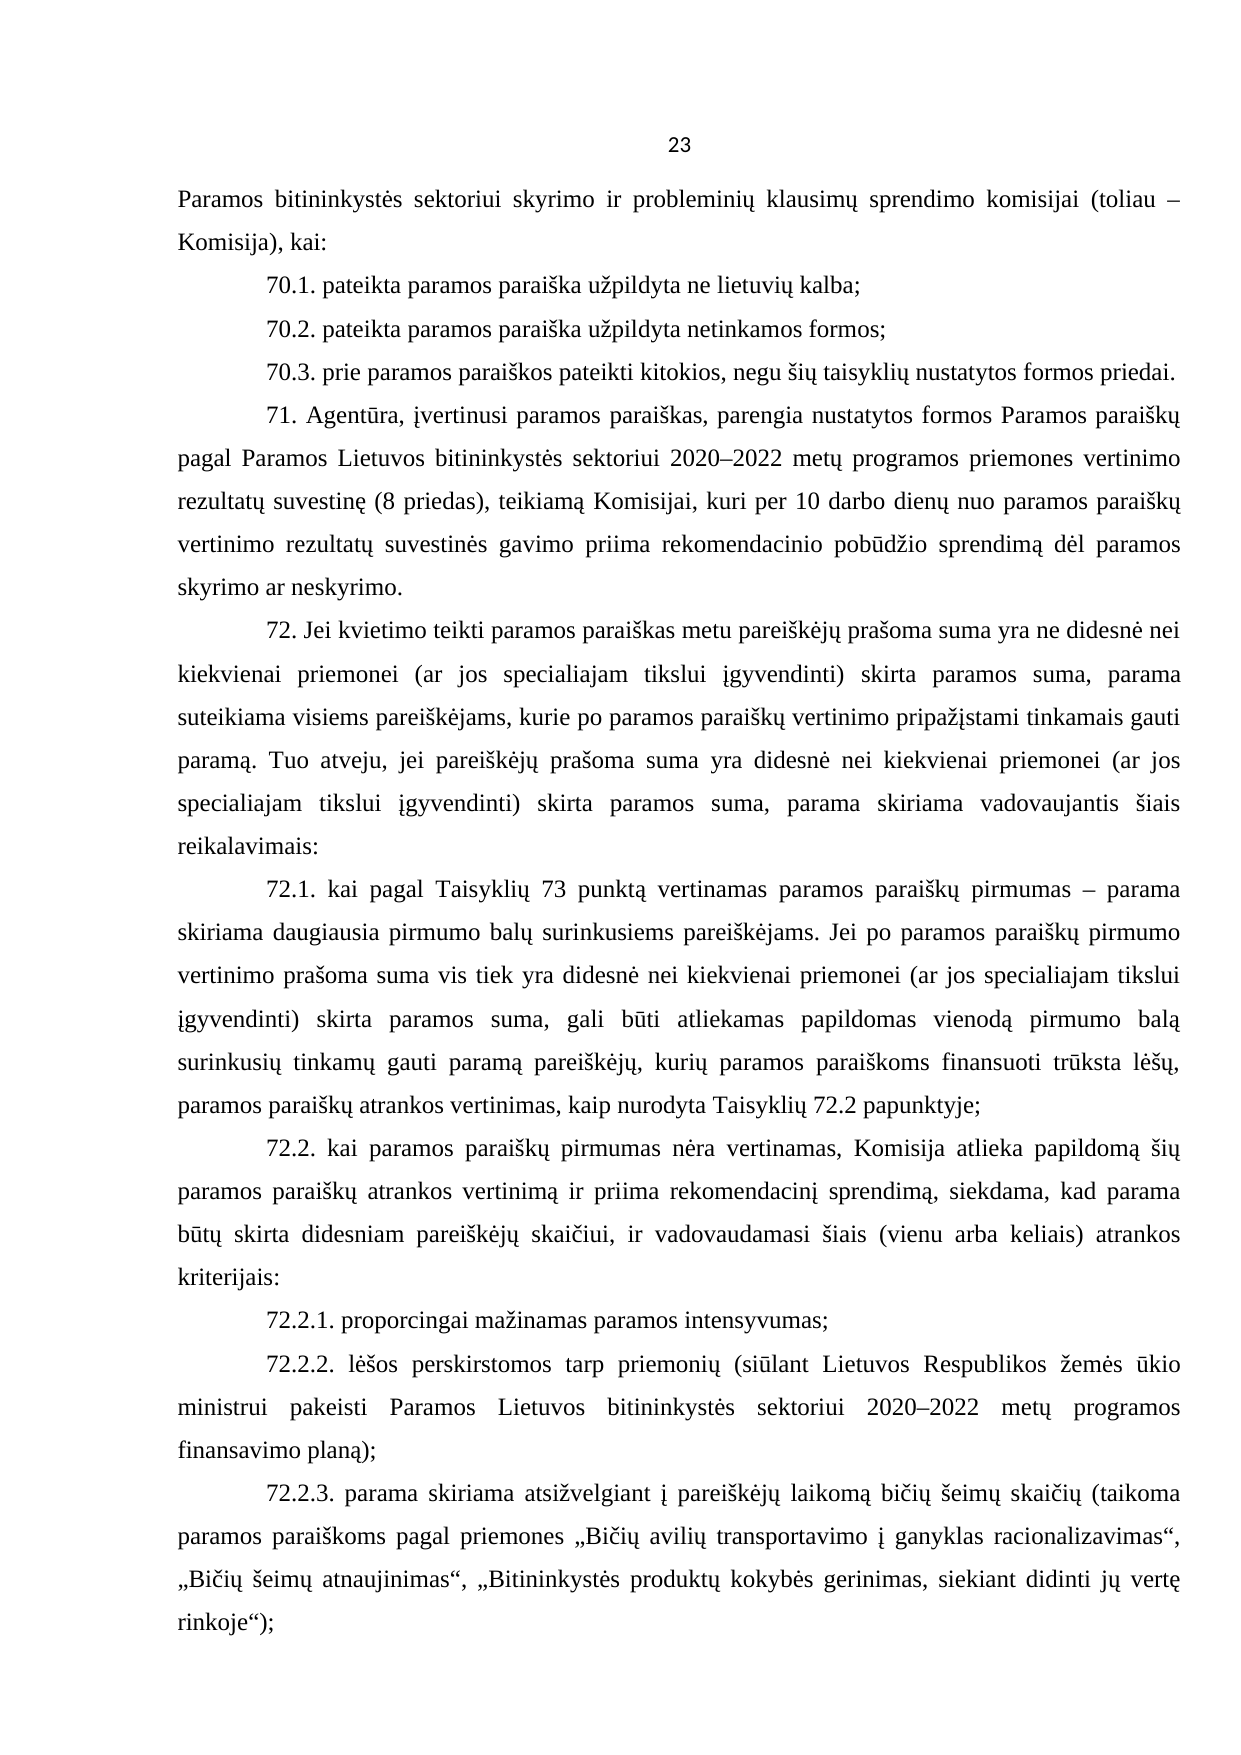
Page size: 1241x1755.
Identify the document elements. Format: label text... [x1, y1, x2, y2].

text 72.2. kai paramos paraiškų pirmumas nėra vertinamas, Komisija atlieka papildomą šių paramos paraiškų atrankos vertinimą ir priima rekomendacinį sprendimą, siekdama, kad parama būtų skirta didesniam pareiškėjų skaičiui, ir vadovaudamasi šiais (vienu arba keliais) atrankos kriterijais: [177, 1133, 1181, 1291]
text 72. Jei kvietimo teikti paramos paraiškas metu pareiškėjų prašoma suma yra ne didesnė nei kiekvienai priemonei (ar jos specialiajam tikslui įgyvendinti) skirta paramos suma, parama suteikiama visiems pareiškėjams, kurie po paramos paraiškų vertinimo pripažįstami tinkamais gauti paramą. Tuo atveju, jei pareiškėjų prašoma suma yra didesnė nei kiekvienai priemonei (ar jos specialiajam tikslui įgyvendinti) skirta paramos suma, parama skiriama vadovaujantis šiais reikalavimais: [177, 616, 1181, 860]
text 72.1. kai pagal Taisyklių 73 punktą vertinamas paramos paraiškų pirmumas – parama skiriama daugiausia pirmumo balų surinkusiems pareiškėjams. Jei po paramos paraiškų pirmumo vertinimo prašoma suma vis tiek yra didesnė nei kiekvienai priemonei (ar jos specialiajam tikslui įgyvendinti) skirta paramos suma, gali būti atliekamas papildomas vienodą pirmumo balą surinkusių tinkamų gauti paramą pareiškėjų, kurių paramos paraiškoms finansuoti trūksta lėšų, paramos paraiškų atrankos vertinimas, kaip nurodyta Taisyklių 72.2 papunktyje; [177, 874, 1181, 1119]
text 70.1. pateikta paramos paraiška užpildyta ne lietuvių kalba; [177, 271, 1181, 299]
text 72.2.2. lėšos perskirstomos tarp priemonių (siūlant Lietuvos Respublikos žemės ūkio ministrui pakeisti Paramos Lietuvos bitininkystės sektoriui 2020–2022 metų programos finansavimo planą); [177, 1349, 1181, 1464]
text 70.3. prie paramos paraiškos pateikti kitokios, negu šių taisyklių nustatytos formos priedai. [177, 357, 1181, 386]
text 70.2. pateikta paramos paraiška užpildyta netinkamos formos; [177, 314, 1181, 342]
text 71. Agentūra, įvertinusi paramos paraiškas, parengia nustatytos formos Paramos paraiškų pagal Paramos Lietuvos bitininkystės sektoriui 2020–2022 metų programos priemones vertinimo rezultatų suvestinę (8 priedas), teikiamą Komisijai, kuri per 10 darbo dienų nuo paramos paraiškų vertinimo rezultatų suvestinės gavimo priima rekomendacinio pobūdžio sprendimą dėl paramos skyrimo ar neskyrimo. [177, 400, 1181, 601]
text 72.2.1. proporcingai mažinamas paramos intensyvumas; [177, 1306, 1181, 1334]
text Paramos bitininkystės sektoriui skyrimo ir probleminių klausimų sprendimo komisijai (toliau – Komisija), kai: [177, 184, 1181, 256]
text 72.2.3. parama skiriama atsižvelgiant į pareiškėjų laikomą bičių šeimų skaičių (taikoma paramos paraiškoms pagal priemones „Bičių avilių transportavimo į ganyklas racionalizavimas“, „Bičių šeimų atnaujinimas“, „Bitininkystės produktų kokybės gerinimas, siekiant didinti jų vertę rinkoje“); [177, 1478, 1181, 1636]
